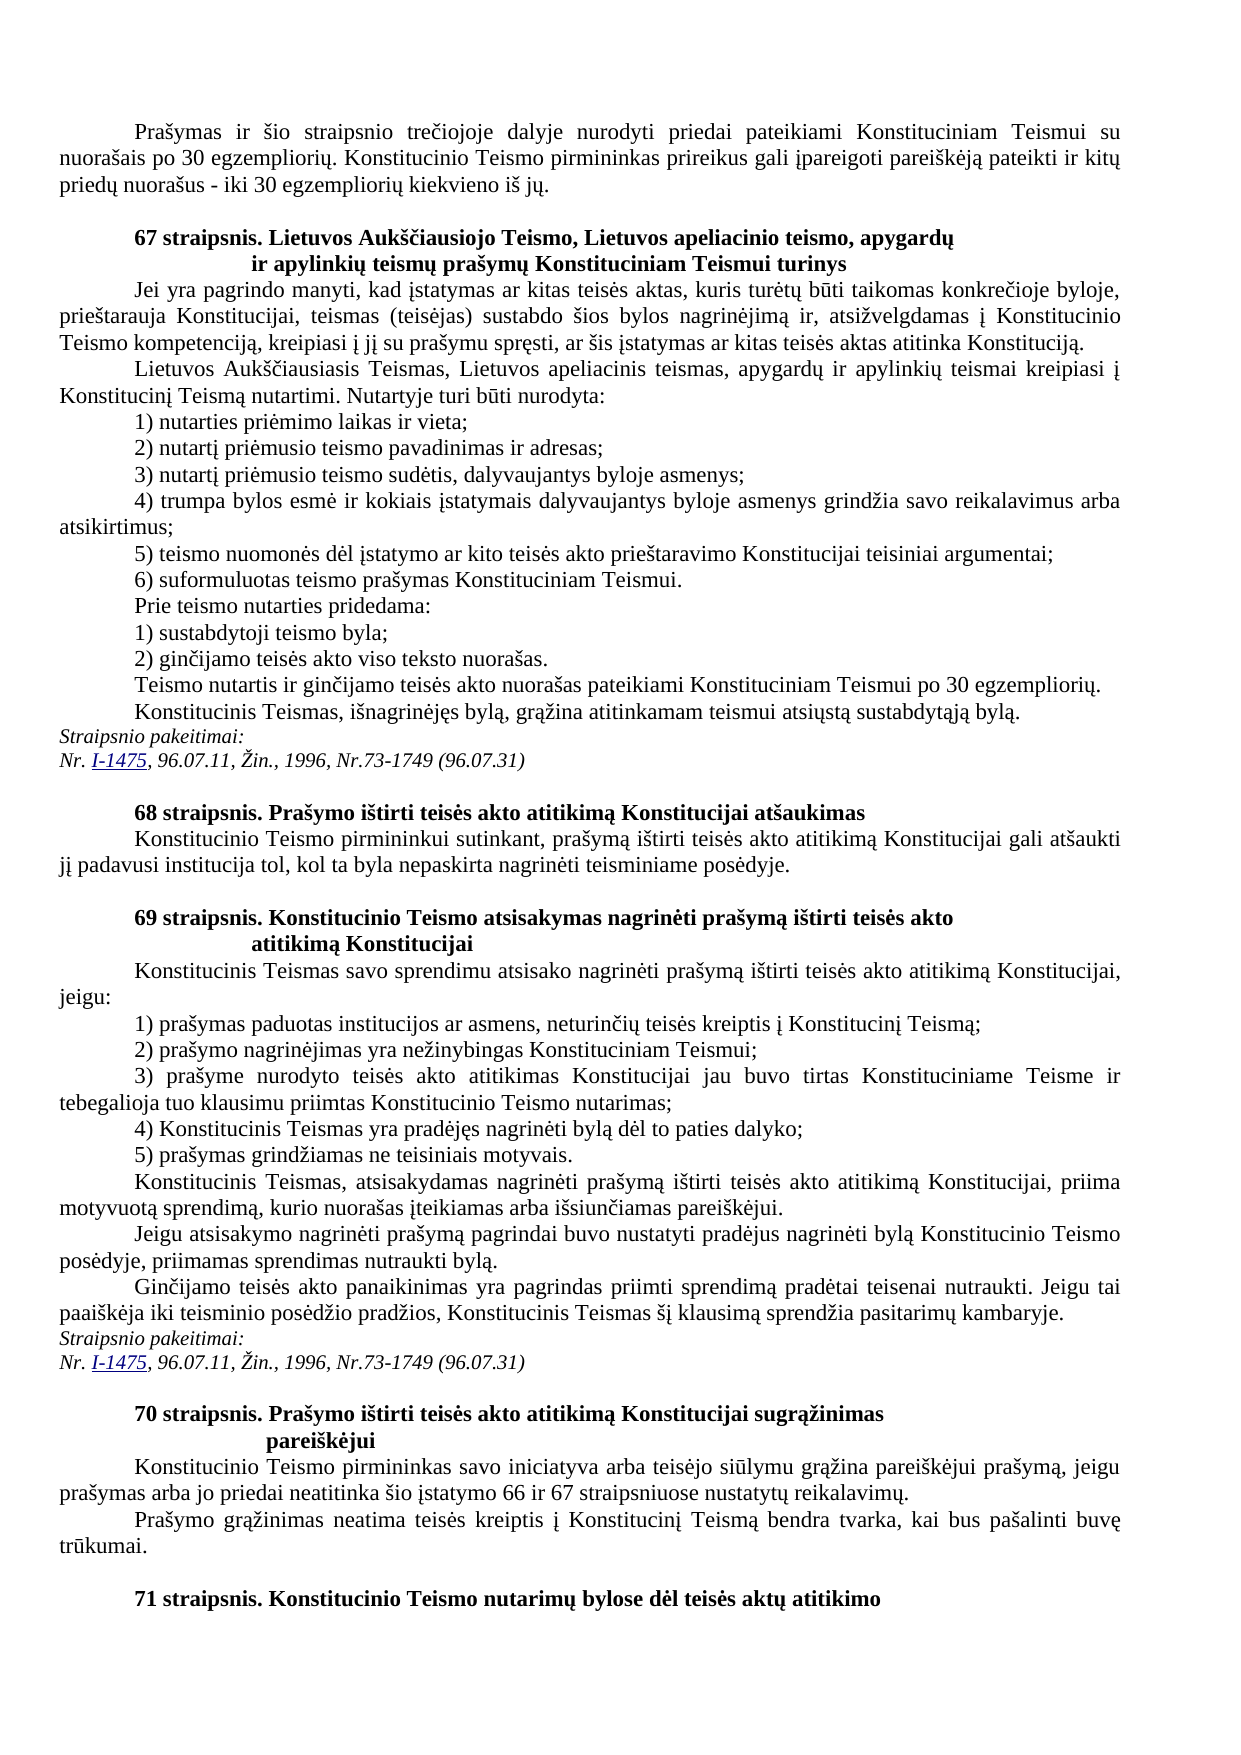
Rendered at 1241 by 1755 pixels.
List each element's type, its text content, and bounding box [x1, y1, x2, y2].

text atitikimą Konstitucijai [59, 931, 1122, 957]
text 1) prašymas paduotas institucijos ar asmens, neturinčių teisės kreiptis į Konstitucinį Teismą; [59, 1009, 1122, 1036]
text 2) ginčijamo teisės akto viso teksto nuorašas. [59, 645, 1122, 672]
text Prašymo grąžinimas neatima teisės kreiptis į Konstitucinį Teismą bendra tvarka, kai bus pašalinti buvę trūkumai. [59, 1506, 1122, 1558]
text Konstitucinis Teismas, išnagrinėjęs bylą, grąžina atitinkamam teismui atsiųstą sustabdytąją bylą. [59, 698, 1122, 724]
text Jei yra pagrindo manyti, kad įstatymas ar kitas teisės aktas, kuris turėtų būti taikomas konkrečioje byloje, prieštarauja Konstitucijai, teismas (teisėjas) sustabdo šios bylos nagrinėjimą ir, atsižvelgdamas į Konstitucinio Teismo kompetenciją, kreipiasi į jį su prašymu spręsti, ar šis įstatymas ar kitas teisės aktas atitinka Konstituciją. [59, 276, 1122, 355]
text Nr. I-1475, 96.07.11, Žin., 1996, Nr.73-1749 (96.07.31) [59, 1350, 1122, 1374]
text Teismo nutartis ir ginčijamo teisės akto nuorašas pateikiami Konstituciniam Teismui po 30 egzempliorių. [59, 672, 1122, 698]
text Prašymas ir šio straipsnio trečiojoje dalyje nurodyti priedai pateikiami Konstituciniam Teismui su nuorašais po 30 egzempliorių. Konstitucinio Teismo pirmininkas prireikus gali įpareigoti pareiškėją pateikti ir kitų priedų nuorašus - iki 30 egzempliorių kiekvieno iš jų. [59, 118, 1122, 197]
text 4) trumpa bylos esmė ir kokiais įstatymais dalyvaujantys byloje asmenys grindžia savo reikalavimus arba atsikirtimus; [59, 487, 1122, 540]
text Konstitucinio Teismo pirmininkas savo iniciatyva arba teisėjo siūlymu grąžina pareiškėjui prašymą, jeigu prašymas arba jo priedai neatitinka šio įstatymo 66 ir 67 straipsniuose nustatytų reikalavimų. [59, 1453, 1122, 1506]
text Nr. I-1475, 96.07.11, Žin., 1996, Nr.73-1749 (96.07.31) [59, 748, 1122, 772]
text Lietuvos Aukščiausiasis Teismas, Lietuvos apeliacinis teismas, apygardų ir apylinkių teismai kreipiasi į Konstitucinį Teismą nutartimi. Nutartyje turi būti nurodyta: [59, 355, 1122, 408]
text 4) Konstitucinis Teismas yra pradėjęs nagrinėti bylą dėl to paties dalyko; [59, 1115, 1122, 1141]
text 3) prašyme nurodyto teisės akto atitikimas Konstitucijai jau buvo tirtas Konstituciniame Teisme ir tebegalioja tuo klausimu priimtas Konstitucinio Teismo nutarimas; [59, 1062, 1122, 1115]
text 2) prašymo nagrinėjimas yra nežinybingas Konstituciniam Teismui; [59, 1036, 1122, 1062]
text 5) teismo nuomonės dėl įstatymo ar kito teisės akto prieštaravimo Konstitucijai teisiniai argumentai; [59, 540, 1122, 566]
text pareiškėjui [59, 1427, 1122, 1453]
text Konstitucinis Teismas savo sprendimu atsisako nagrinėti prašymą ištirti teisės akto atitikimą Konstitucijai, jeigu: [59, 957, 1122, 1009]
text 1) nutarties priėmimo laikas ir vieta; [59, 408, 1122, 434]
text Jeigu atsisakymo nagrinėti prašymą pagrindai buvo nustatyti pradėjus nagrinėti bylą Konstitucinio Teismo posėdyje, priimamas sprendimas nutraukti bylą. [59, 1220, 1122, 1273]
text Konstitucinio Teismo pirmininkui sutinkant, prašymą ištirti teisės akto atitikimą Konstitucijai gali atšaukti jį padavusi institucija tol, kol ta byla nepaskirta nagrinėti teisminiame posėdyje. [59, 825, 1122, 878]
text 5) prašymas grindžiamas ne teisiniais motyvais. [59, 1141, 1122, 1168]
text Prie teismo nutarties pridedama: [59, 592, 1122, 619]
text ir apylinkių teismų prašymų Konstituciniam Teismui turinys [176, 250, 1122, 276]
text Ginčijamo teisės akto panaikinimas yra pagrindas priimti sprendimą pradėtai teisenai nutraukti. Jeigu tai paaiškėja iki teisminio posėdžio pradžios, Konstitucinis Teismas šį klausimą sprendžia pasitarimų kambaryje. [59, 1273, 1122, 1326]
text 71 straipsnis. Konstitucinio Teismo nutarimų bylose dėl teisės aktų atitikimo [59, 1585, 1122, 1611]
text Straipsnio pakeitimai: [59, 1326, 1122, 1350]
text 69 straipsnis. Konstitucinio Teismo atsisakymas nagrinėti prašymą ištirti teisės akto [59, 904, 1122, 931]
text 70 straipsnis. Prašymo ištirti teisės akto atitikimą Konstitucijai sugrąžinimas [59, 1400, 1122, 1427]
text 68 straipsnis. Prašymo ištirti teisės akto atitikimą Konstitucijai atšaukimas [59, 799, 1122, 825]
text 1) sustabdytoji teismo byla; [59, 619, 1122, 645]
text Straipsnio pakeitimai: [59, 724, 1122, 748]
text Konstitucinis Teismas, atsisakydamas nagrinėti prašymą ištirti teisės akto atitikimą Konstitucijai, priima motyvuotą sprendimą, kurio nuorašas įteikiamas arba išsiunčiamas pareiškėjui. [59, 1168, 1122, 1220]
text 2) nutartį priėmusio teismo pavadinimas ir adresas; [59, 434, 1122, 461]
text 67 straipsnis. Lietuvos Aukščiausiojo Teismo, Lietuvos apeliacinio teismo, apygardų [59, 223, 1122, 250]
text 6) suformuluotas teismo prašymas Konstituciniam Teismui. [59, 566, 1122, 592]
text 3) nutartį priėmusio teismo sudėtis, dalyvaujantys byloje asmenys; [59, 461, 1122, 487]
